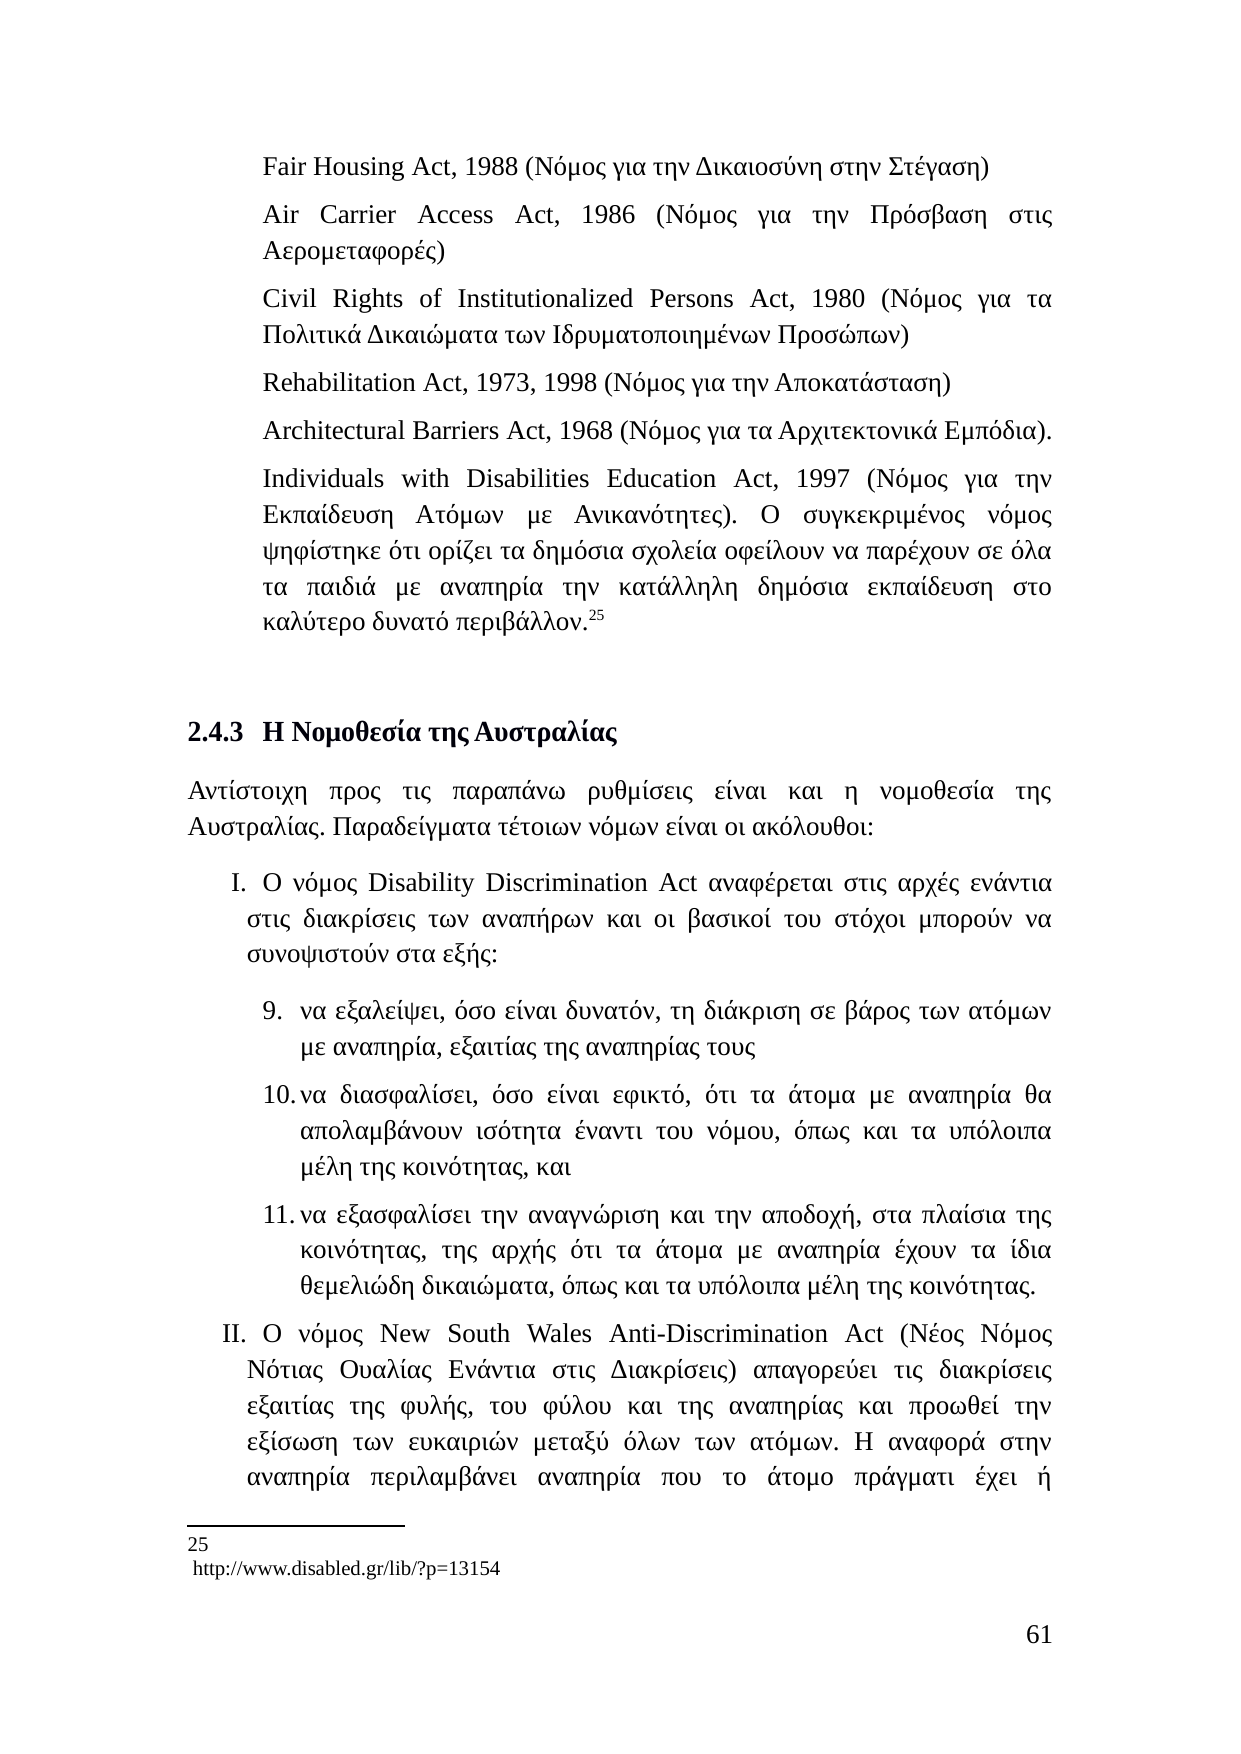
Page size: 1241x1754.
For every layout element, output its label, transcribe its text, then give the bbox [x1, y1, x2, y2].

text Civil Rights of Institutionalized Persons Act, 1980 (Νόμος για τα Πολιτικά Δικαιώματα των Ιδρυματοποιημένων Προσώπων) [262, 282, 1053, 349]
text Αντίστοιχη προς τις παραπάνω ρυθμίσεις είναι και η νομοθεσία της Αυστραλίας. Παραδείγματα τέτοιων νόμων είναι οι ακόλουθοι: [187, 774, 1053, 841]
list να διασφαλίσει, όσο είναι εφικτό, ότι τα άτομα με αναπηρία θα απολαμβάνουν ισότητα έναντι του νόμου, όπως και τα υπόλοιπα μέλη της κοινότητας, και [262, 1078, 1053, 1181]
text http://www.disabled.gr/lib/?p=13154 [187, 1532, 1053, 1580]
list να εξαλείψει, όσο είναι δυνατόν, τη διάκριση σε βάρος των ατόμων με αναπηρία, εξαιτίας της αναπηρίας τους [262, 994, 1053, 1061]
text Rehabilitation Act, 1973, 1998 (Νόμος για την Αποκατάσταση) [262, 366, 1053, 397]
text Individuals with Disabilities Education Act, 1997 (Νόμος για την Εκπαίδευση Ατόμων με Ανικανότητες). Ο συγκεκριμένος νόμος ψηφίστηκε ότι ορίζει τα δημόσια σχολεία οφείλουν να παρέχουν σε όλα τα παιδιά με αναπηρία την κατάλληλη δημόσια εκπαίδευση στο καλύτερο δυνατό περιβάλλον. [262, 463, 1053, 637]
text Architectural Barriers Act, 1968 (Νόμος για τα Αρχιτεκτονικά Εμπόδια). [262, 414, 1053, 446]
text Fair Housing Act, 1988 (Νόμος για την Δικαιοσύνη στην Στέγαση) [262, 150, 1053, 181]
list να εξασφαλίσει την αναγνώριση και την αποδοχή, στα πλαίσια της κοινότητας, της αρχής ότι τα άτομα με αναπηρία έχουν τα ίδια θεμελιώδη δικαιώματα, όπως και τα υπόλοιπα μέλη της κοινότητας. [262, 1198, 1053, 1300]
list Ο νόμος Disability Discrimination Act αναφέρεται στις αρχές ενάντια στις διακρίσεις των αναπήρων και οι βασικοί του στόχοι μπορούν να συνοψιστούν στα εξής: [247, 866, 1053, 969]
list Ο νόμος New South Wales Anti-Discrimination Act (Νέος Νόμος Νότιας Ουαλίας Ενάντια στις Διακρίσεις) απαγορεύει τις διακρίσεις εξαιτίας της φυλής, του φύλου και της αναπηρίας και προωθεί την εξίσωση των ευκαιριών μεταξύ όλων των ατόμων. Η αναφορά στην αναπηρία περιλαμβάνει αναπηρία που το άτομο πράγματι έχει ή [247, 1317, 1053, 1492]
subtitle Η Νομοθεσία της Αυστραλίας [187, 714, 1053, 748]
text Air Carrier Access Act, 1986 (Νόμος για την Πρόσβαση στις Αερομεταφορές) [262, 198, 1053, 265]
